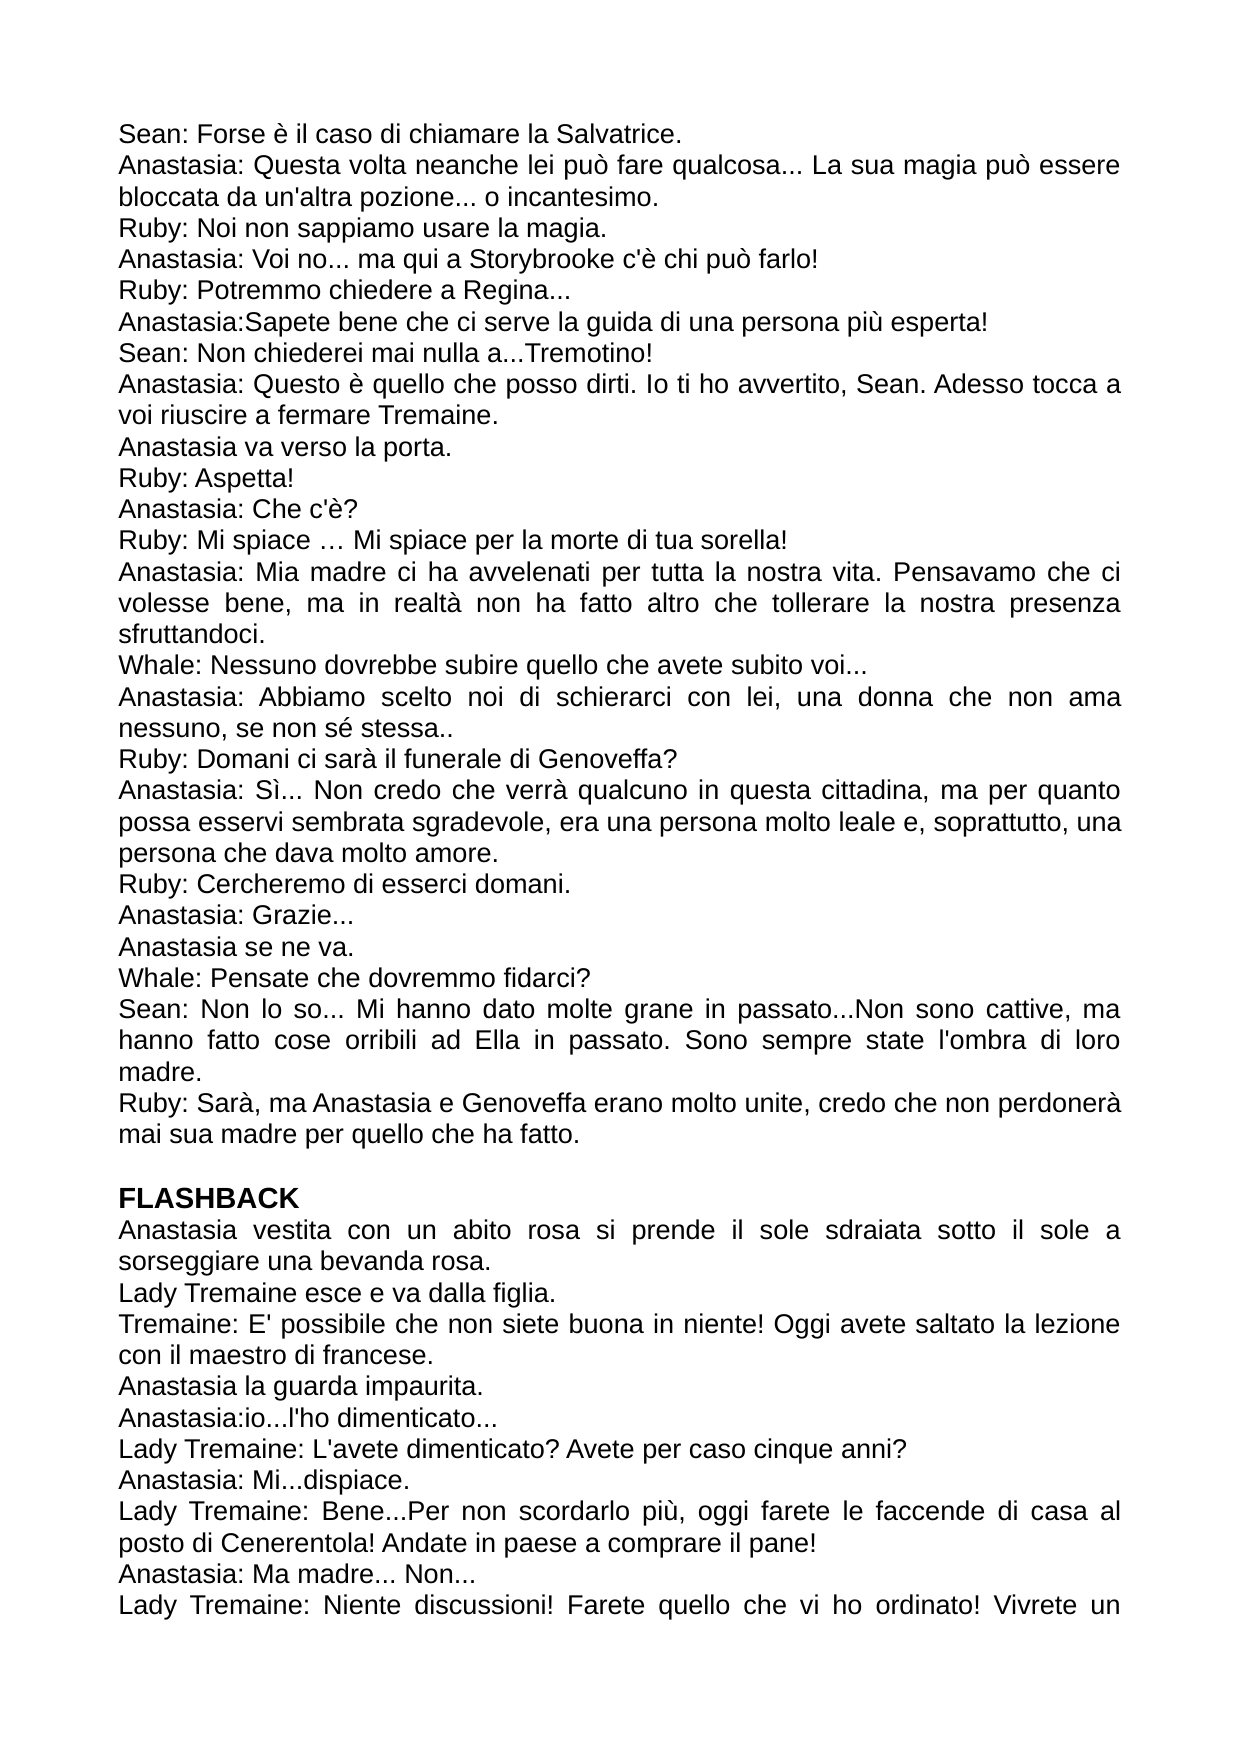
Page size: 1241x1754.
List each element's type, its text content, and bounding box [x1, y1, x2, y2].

text Anastasia: Ma madre... Non... [118, 1558, 1122, 1589]
text Whale: Pensate che dovremmo fidarci? [118, 962, 1122, 993]
text Ruby: Domani ci sarà il funerale di Genoveffa? [118, 743, 1122, 774]
text Lady Tremaine: Niente discussioni! Farete quello che vi ho ordinato! Vivrete un [118, 1589, 1122, 1620]
text Tremaine: E' possibile che non siete buona in niente! Oggi avete saltato la lezione con il maestro di francese. [118, 1308, 1122, 1370]
text Anastasia: Questa volta neanche lei può fare qualcosa... La sua magia può essere bloccata da un'altra pozione... o incantesimo. [118, 149, 1122, 212]
text Anastasia: Mia madre ci ha avvelenati per tutta la nostra vita. Pensavamo che ci volesse bene, ma in realtà non ha fatto altro che tollerare la nostra presenza sfruttandoci. [118, 556, 1122, 649]
text Ruby: Noi non sappiamo usare la magia. [118, 212, 1122, 243]
text Anastasia: Sì... Non credo che verrà qualcuno in questa cittadina, ma per quanto possa esservi sembrata sgradevole, era una persona molto leale e, soprattutto, una persona che dava molto amore. [118, 774, 1122, 868]
text Anastasia va verso la porta. [118, 431, 1122, 462]
text Ruby: Cercheremo di esserci domani. [118, 868, 1122, 899]
text Anastasia: Voi no... ma qui a Storybrooke c'è chi può farlo! [118, 243, 1122, 274]
text Ruby: Aspetta! [118, 462, 1122, 493]
text Anastasia:io...l'ho dimenticato... [118, 1402, 1122, 1433]
text Anastasia: Abbiamo scelto noi di schierarci con lei, una donna che non ama nessuno, se non sé stessa.. [118, 681, 1122, 743]
text Lady Tremaine esce e va dalla figlia. [118, 1277, 1122, 1308]
text Lady Tremaine: L'avete dimenticato? Avete per caso cinque anni? [118, 1433, 1122, 1464]
text Anastasia: Questo è quello che posso dirti. Io ti ho avvertito, Sean. Adesso tocca a voi riuscire a fermare Tremaine. [118, 368, 1122, 431]
text Sean: Forse è il caso di chiamare la Salvatrice. [118, 118, 1122, 149]
text Ruby: Mi spiace … Mi spiace per la morte di tua sorella! [118, 524, 1122, 556]
text Lady Tremaine: Bene...Per non scordarlo più, oggi farete le faccende di casa al posto di Cenerentola! Andate in paese a comprare il pane! [118, 1495, 1122, 1558]
text Whale: Nessuno dovrebbe subire quello che avete subito voi... [118, 649, 1122, 681]
text Anastasia vestita con un abito rosa si prende il sole sdraiata sotto il sole a sorseggiare una bevanda rosa. [118, 1214, 1122, 1277]
text Sean: Non lo so... Mi hanno dato molte grane in passato...Non sono cattive, ma hanno fatto cose orribili ad Ella in passato. Sono sempre state l'ombra di loro madre. [118, 993, 1122, 1087]
text Anastasia: Che c'è? [118, 493, 1122, 524]
text Ruby: Sarà, ma Anastasia e Genoveffa erano molto unite, credo che non perdonerà mai sua madre per quello che ha fatto. [118, 1087, 1122, 1149]
text Sean: Non chiederei mai nulla a...Tremotino! [118, 337, 1122, 368]
text FLASHBACK [118, 1181, 1122, 1214]
text Anastasia la guarda impaurita. [118, 1370, 1122, 1402]
text Anastasia: Grazie... [118, 899, 1122, 931]
text Anastasia se ne va. [118, 931, 1122, 962]
text Anastasia: Mi...dispiace. [118, 1464, 1122, 1495]
text Anastasia:Sapete bene che ci serve la guida di una persona più esperta! [118, 306, 1122, 337]
text Ruby: Potremmo chiedere a Regina... [118, 274, 1122, 306]
